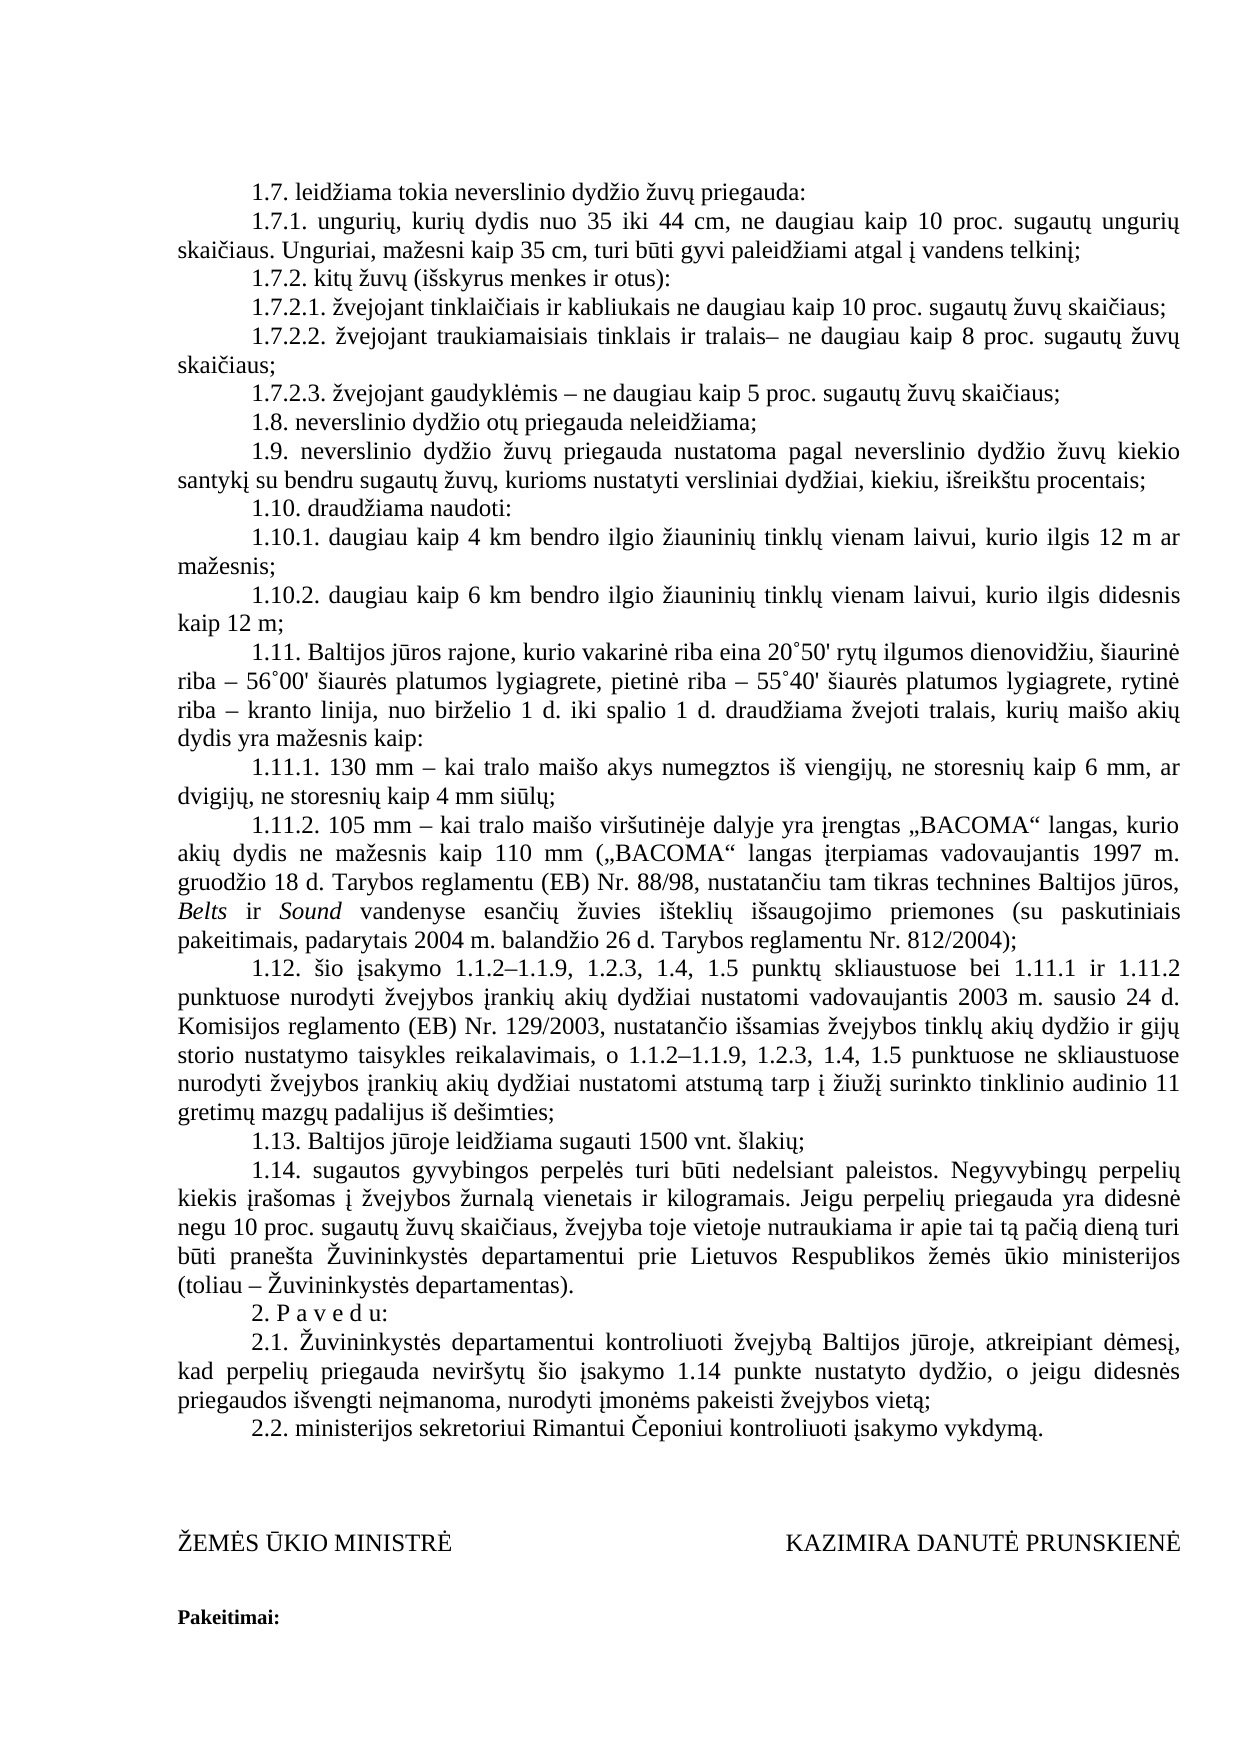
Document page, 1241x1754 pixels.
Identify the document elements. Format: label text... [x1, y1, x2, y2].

text Žemės ūkio Ministrė Kazimira Danutė Prunskienė [177, 1528, 1181, 1557]
text 1.7.2.2. žvejojant traukiamaisiais tinklais ir tralais– ne daugiau kaip 8 proc. sugautų žuvų skaičiaus; [177, 321, 1181, 378]
text 2.1. Žuvininkystės departamentui kontroliuoti žvejybą Baltijos jūroje, atkreipiant dėmesį, kad perpelių priegauda neviršytų šio įsakymo 1.14 punkte nustatyto dydžio, o jeigu didesnės priegaudos išvengti neįmanoma, nurodyti įmonėms pakeisti žvejybos vietą; [177, 1327, 1181, 1413]
text 1.11. Baltijos jūros rajone, kurio vakarinė riba eina 20˚50' rytų ilgumos dienovidžiu, šiaurinė riba – 56˚00' šiaurės platumos lygiagrete, pietinė riba – 55˚40' šiaurės platumos lygiagrete, rytinė riba – kranto linija, nuo birželio 1 d. iki spalio 1 d. draudžiama žvejoti tralais, kurių maišo akių dydis yra mažesnis kaip: [177, 637, 1181, 752]
text 1.10. draudžiama naudoti: [177, 493, 1181, 522]
text 1.7.2.3. žvejojant gaudyklėmis – ne daugiau kaip 5 proc. sugautų žuvų skaičiaus; [177, 378, 1181, 407]
text 1.8. neverslinio dydžio otų priegauda neleidžiama; [177, 407, 1181, 436]
text 1.12. šio įsakymo 1.1.2–1.1.9, 1.2.3, 1.4, 1.5 punktų skliaustuose bei 1.11.1 ir 1.11.2 punktuose nurodyti žvejybos įrankių akių dydžiai nustatomi vadovaujantis 2003 m. sausio 24 d. Komisijos reglamento (EB) Nr. 129/2003, nustatančio išsamias žvejybos tinklų akių dydžio ir gijų storio nustatymo taisykles reikalavimais, o 1.1.2–1.1.9, 1.2.3, 1.4, 1.5 punktuose ne skliaustuose nurodyti žvejybos įrankių akių dydžiai nustatomi atstumą tarp į žiužį surinkto tinklinio audinio 11 gretimų mazgų padalijus iš dešimties; [177, 953, 1181, 1126]
text Pakeitimai: [177, 1605, 1181, 1629]
text 1.13. Baltijos jūroje leidžiama sugauti 1500 vnt. šlakių; [177, 1126, 1181, 1155]
text 2. Pavedu: [177, 1298, 1181, 1327]
text 1.14. sugautos gyvybingos perpelės turi būti nedelsiant paleistos. Negyvybingų perpelių kiekis įrašomas į žvejybos žurnalą vienetais ir kilogramais. Jeigu perpelių priegauda yra didesnė negu 10 proc. sugautų žuvų skaičiaus, žvejyba toje vietoje nutraukiama ir apie tai tą pačią dieną turi būti pranešta Žuvininkystės departamentui prie Lietuvos Respublikos žemės ūkio ministerijos (toliau – Žuvininkystės departamentas). [177, 1155, 1181, 1298]
text 1.7.2.1. žvejojant tinklaičiais ir kabliukais ne daugiau kaip 10 proc. sugautų žuvų skaičiaus; [177, 292, 1181, 321]
text 1.7. leidžiama tokia neverslinio dydžio žuvų priegauda: [177, 177, 1181, 206]
text 1.7.2. kitų žuvų (išskyrus menkes ir otus): [177, 263, 1181, 292]
text 2.2. ministerijos sekretoriui Rimantui Čeponiui kontroliuoti įsakymo vykdymą. [177, 1413, 1181, 1442]
text 1.11.1. 130 mm – kai tralo maišo akys numegztos iš viengijų, ne storesnių kaip 6 mm, ar dvigijų, ne storesnių kaip 4 mm siūlų; [177, 752, 1181, 810]
text 1.10.2. daugiau kaip 6 km bendro ilgio žiauninių tinklų vienam laivui, kurio ilgis didesnis kaip 12 m; [177, 580, 1181, 637]
text 1.7.1. ungurių, kurių dydis nuo 35 iki 44 cm, ne daugiau kaip 10 proc. sugautų ungurių skaičiaus. Unguriai, mažesni kaip 35 cm, turi būti gyvi paleidžiami atgal į vandens telkinį; [177, 206, 1181, 263]
text 1.11.2. 105 mm – kai tralo maišo viršutinėje dalyje yra įrengtas „BACOMA“ langas, kurio akių dydis ne mažesnis kaip 110 mm („BACOMA“ langas įterpiamas vadovaujantis 1997 m. gruodžio 18 d. Tarybos reglamentu (EB) Nr. 88/98, nustatančiu tam tikras technines Baltijos jūros, Belts ir Sound vandenyse esančių žuvies išteklių išsaugojimo priemones (su paskutiniais pakeitimais, padarytais 2004 m. balandžio 26 d. Tarybos reglamentu Nr. 812/2004); [177, 810, 1181, 953]
text 1.10.1. daugiau kaip 4 km bendro ilgio žiauninių tinklų vienam laivui, kurio ilgis 12 m ar mažesnis; [177, 522, 1181, 580]
text 1.9. neverslinio dydžio žuvų priegauda nustatoma pagal neverslinio dydžio žuvų kiekio santykį su bendru sugautų žuvų, kurioms nustatyti versliniai dydžiai, kiekiu, išreikštu procentais; [177, 436, 1181, 493]
